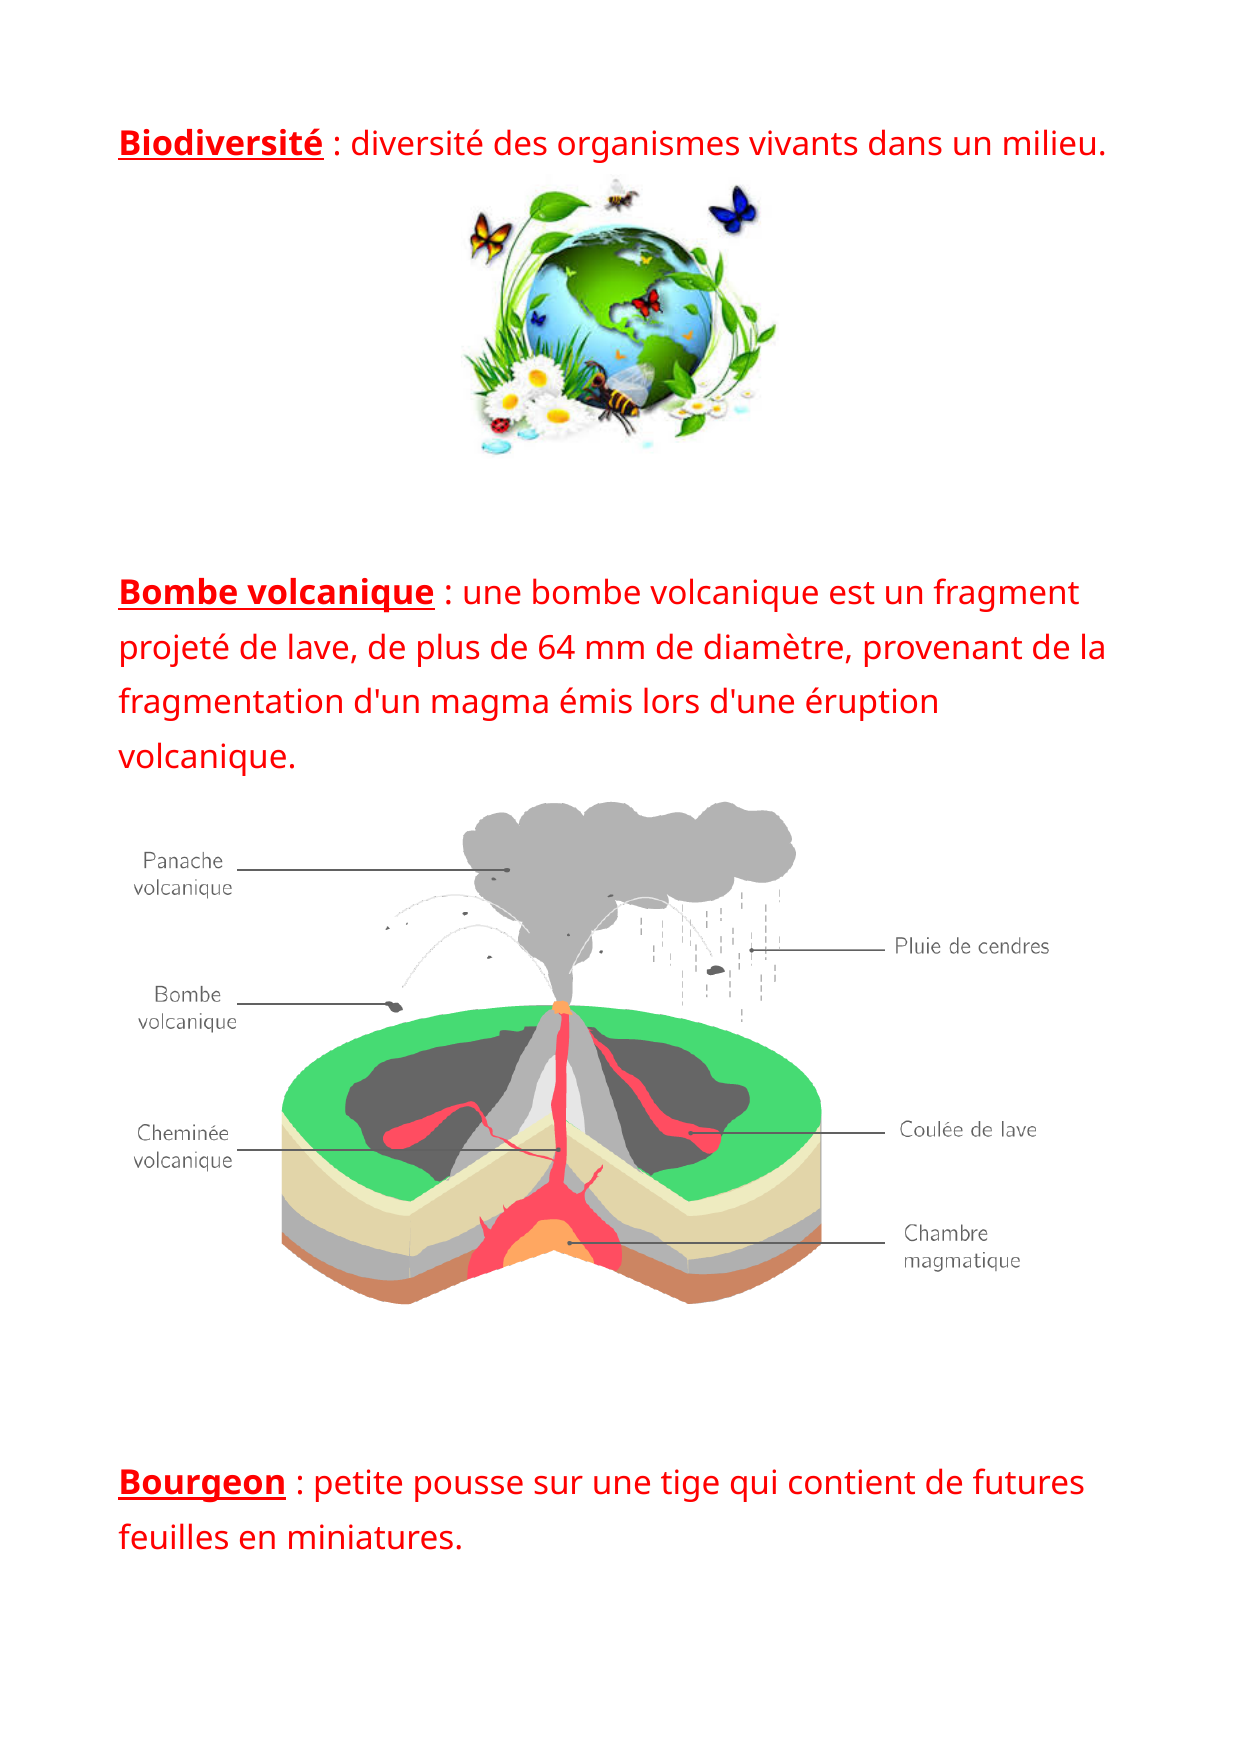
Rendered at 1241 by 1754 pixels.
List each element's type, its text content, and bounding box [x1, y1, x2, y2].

picture [460, 174, 780, 459]
text Bombe volcanique : une bombe volcanique est un fragment projeté de lave, de plus de 64 mm de diamètre, provenant de la fragmentation d'un magma émis lors d'une éruption volcanique. [118, 568, 1122, 778]
picture [118, 787, 1056, 1314]
text Bourgeon : petite pousse sur une tige qui contient de futures feuilles en miniatures. [118, 1457, 1122, 1559]
text Biodiversité : diversité des organismes vivants dans un milieu. [118, 118, 1122, 165]
